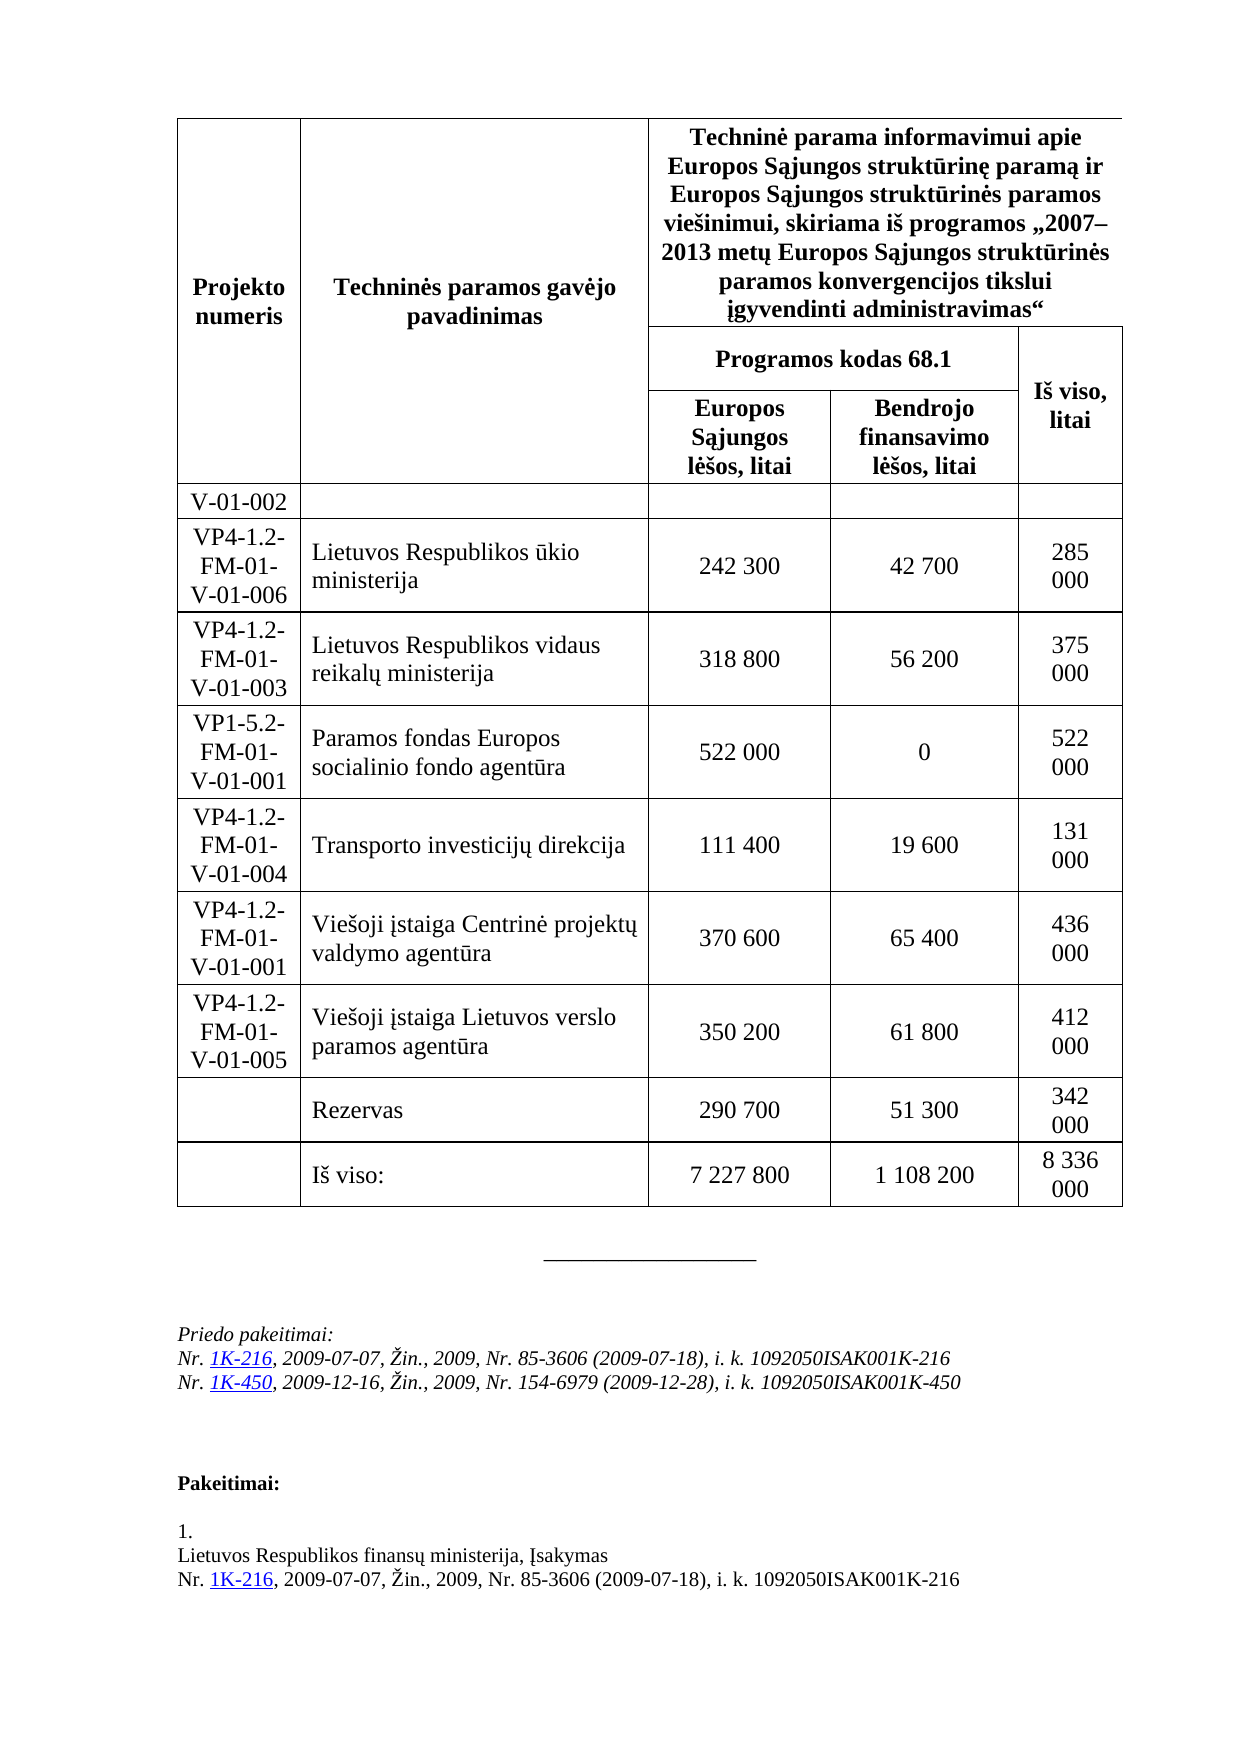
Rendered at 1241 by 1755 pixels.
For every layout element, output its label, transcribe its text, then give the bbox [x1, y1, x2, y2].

table_cell 375 000 [1019, 613, 1122, 704]
table_cell Bendrojo finansavimo lėšos, litai [831, 391, 1018, 483]
table_cell [831, 484, 1018, 518]
table_cell 522 000 [649, 706, 830, 798]
table_cell 131 000 [1019, 799, 1122, 891]
table_cell Iš viso, litai [1019, 327, 1122, 483]
table_cell 111 400 [649, 799, 830, 891]
table_cell 61 800 [831, 985, 1018, 1077]
table_cell V-01-002 [178, 484, 300, 518]
table_cell Viešoji įstaiga Centrinė projektų valdymo agentūra [301, 892, 648, 984]
table_cell Lietuvos Respublikos vidaus reikalų ministerija [301, 613, 648, 704]
table_cell [1019, 484, 1122, 518]
table_cell 42 700 [831, 519, 1018, 611]
table_header Techninės paramos gavėjo pavadinimas [301, 119, 648, 483]
table_cell 7 227 800 [649, 1143, 830, 1206]
table_cell Rezervas [301, 1078, 648, 1141]
table_cell VP4-1.2-FM-01-V-01-006 [178, 519, 300, 611]
table_header Projekto numeris [178, 119, 300, 483]
text Priedo pakeitimai: [177, 1322, 1122, 1346]
table_cell Iš viso: [301, 1143, 648, 1206]
text Nr. 1K-216, 2009-07-07, Žin., 2009, Nr. 85-3606 (2009-07-18), i. k. 1092050ISAK001K-216 [177, 1567, 1122, 1591]
table_cell 370 600 [649, 892, 830, 984]
table_cell VP4-1.2-FM-01-V-01-001 [178, 892, 300, 984]
table_cell Transporto investicijų direkcija [301, 799, 648, 891]
table_cell 56 200 [831, 613, 1018, 704]
table_cell [649, 484, 830, 518]
table_cell 1 108 200 [831, 1143, 1018, 1206]
table_cell 436 000 [1019, 892, 1122, 984]
table_cell 290 700 [649, 1078, 830, 1141]
table_cell Paramos fondas Europos socialinio fondo agentūra [301, 706, 648, 798]
table_cell Programos kodas 68.1 [649, 327, 1018, 389]
table_cell [178, 1078, 300, 1141]
text Nr. 1K-450, 2009-12-16, Žin., 2009, Nr. 154-6979 (2009-12-28), i. k. 1092050ISAK001K-450 [177, 1370, 1122, 1394]
table_cell 342 000 [1019, 1078, 1122, 1141]
table_cell 242 300 [649, 519, 830, 611]
table_cell 285 000 [1019, 519, 1122, 611]
table_cell 522 000 [1019, 706, 1122, 798]
table_cell VP4-1.2-FM-01-V-01-004 [178, 799, 300, 891]
table_cell Europos Sąjungos lėšos, litai [649, 391, 830, 483]
table_cell 65 400 [831, 892, 1018, 984]
table_cell 51 300 [831, 1078, 1018, 1141]
table_cell 19 600 [831, 799, 1018, 891]
text _________________ [177, 1236, 1122, 1264]
table_cell VP4-1.2-FM-01-V-01-005 [178, 985, 300, 1077]
table_cell 8 336 000 [1019, 1143, 1122, 1206]
table_cell 350 200 [649, 985, 830, 1077]
table_cell 318 800 [649, 613, 830, 704]
table_cell 0 [831, 706, 1018, 798]
table_header Techninė parama informavimui apie Europos Sąjungos struktūrinę paramą ir Europos Sąjungos struktūrinės paramos viešinimui, skiriama iš programos „2007–2013 metų Europos Sąjungos struktūrinės paramos konvergencijos tikslui įgyvendinti administravimas“ [649, 119, 1122, 326]
table_cell [301, 484, 648, 518]
table_cell VP4-1.2-FM-01-V-01-003 [178, 613, 300, 704]
table_cell Viešoji įstaiga Lietuvos verslo paramos agentūra [301, 985, 648, 1077]
table_cell [178, 1143, 300, 1206]
text Nr. 1K-216, 2009-07-07, Žin., 2009, Nr. 85-3606 (2009-07-18), i. k. 1092050ISAK001K-216 [177, 1346, 1122, 1370]
table_cell 412 000 [1019, 985, 1122, 1077]
text 1. [177, 1519, 1122, 1543]
table_cell Lietuvos Respublikos ūkio ministerija [301, 519, 648, 611]
table_cell VP1-5.2-FM-01-V-01-001 [178, 706, 300, 798]
text Lietuvos Respublikos finansų ministerija, Įsakymas [177, 1543, 1122, 1567]
text Pakeitimai: [177, 1471, 1122, 1495]
